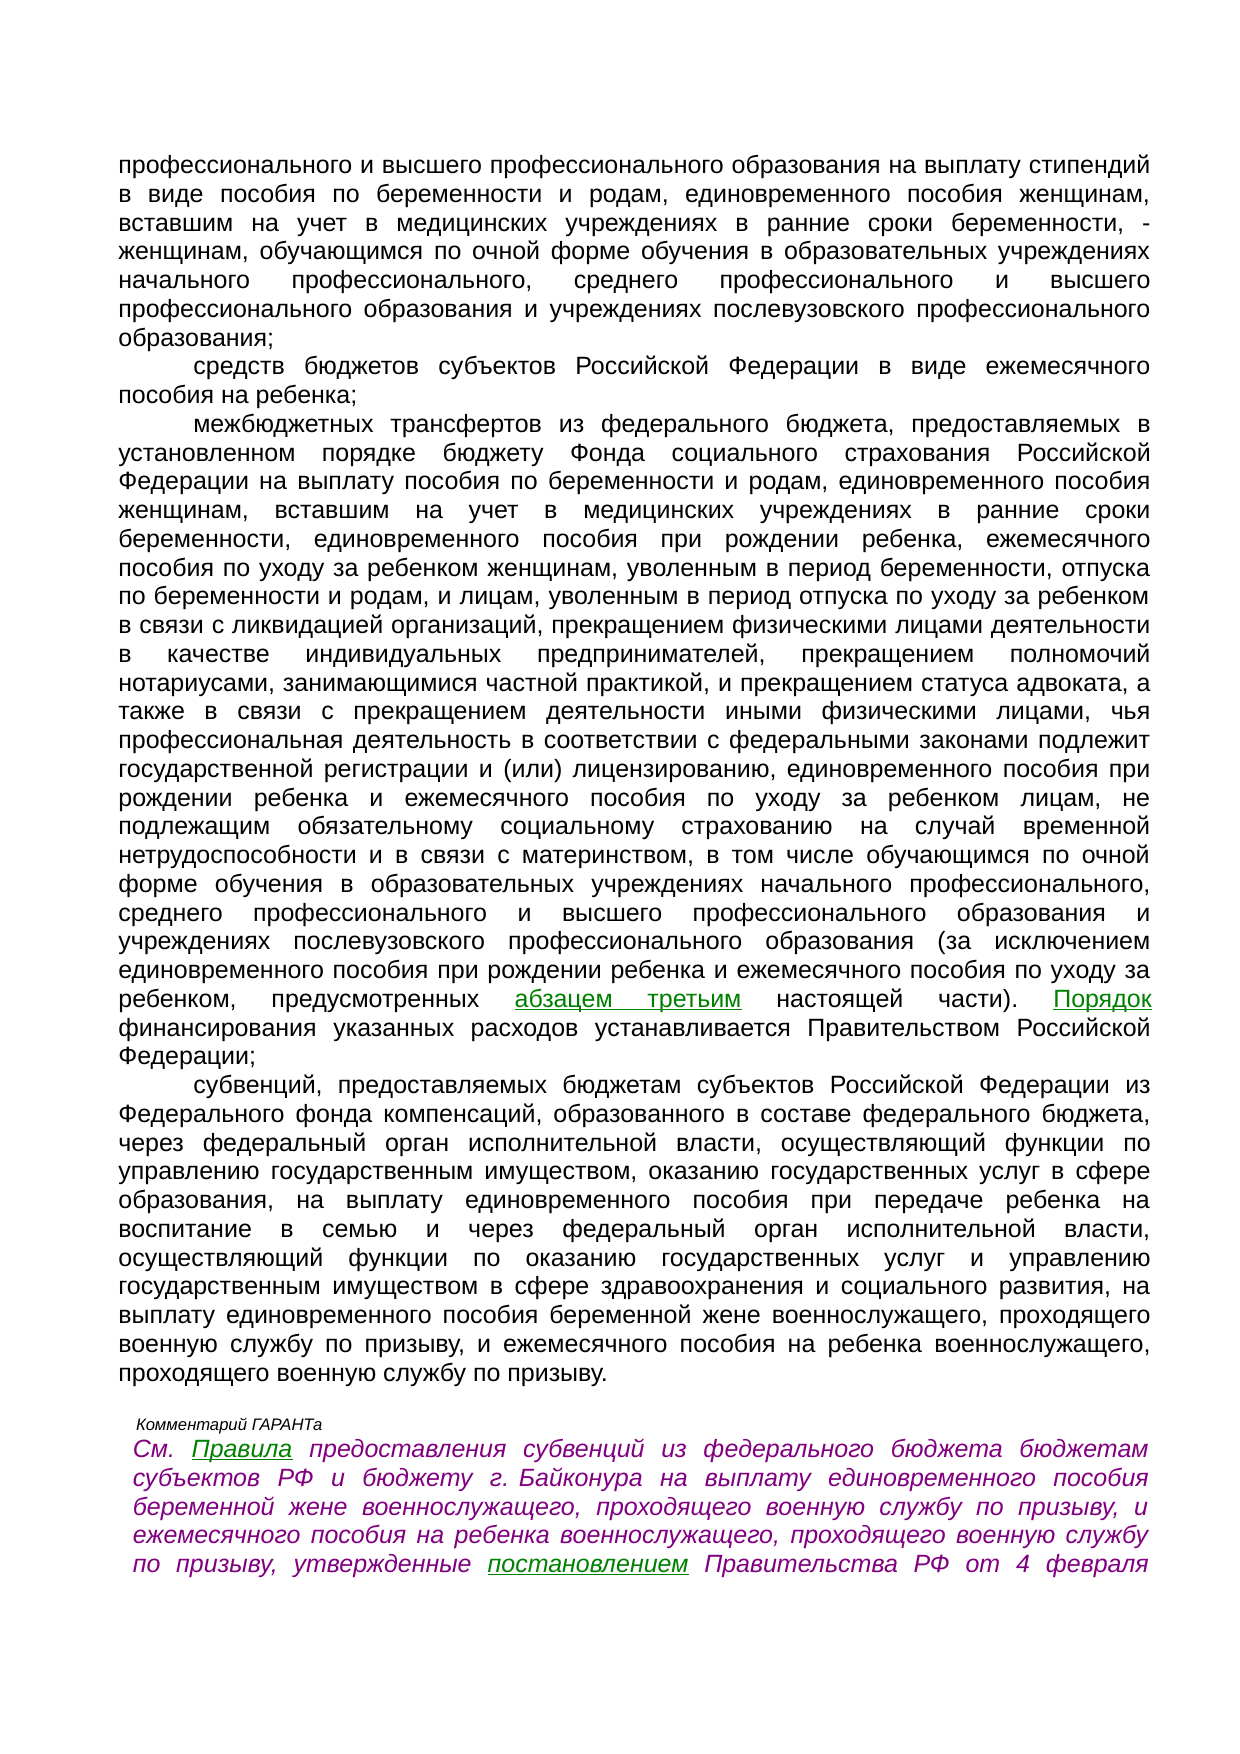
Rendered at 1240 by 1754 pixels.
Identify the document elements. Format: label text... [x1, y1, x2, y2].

text средств бюджетов субъектов Российской Федерации в виде ежемесячного пособия на ребенка; [118, 351, 1151, 409]
text См. Правила предоставления субвенций из федерального бюджета бюджетам субъектов РФ и бюджету г. Байконура на выплату единовременного пособия беременной жене военнослужащего, проходящего военную службу по призыву, и ежемесячного пособия на ребенка военнослужащего, проходящего военную службу по призыву, утвержденные постановлением Правительства РФ от 4 февраля [133, 1434, 1151, 1578]
text межбюджетных трансфертов из федерального бюджета, предоставляемых в установленном порядке бюджету Фонда социального страхования Российской Федерации на выплату пособия по беременности и родам, единовременного пособия женщинам, вставшим на учет в медицинских учреждениях в ранние сроки беременности, единовременного пособия при рождении ребенка, ежемесячного пособия по уходу за ребенком женщинам, уволенным в период беременности, отпуска по беременности и родам, и лицам, уволенным в период отпуска по уходу за ребенком в связи с ликвидацией организаций, прекращением физическими лицами деятельности в качестве индивидуальных предпринимателей, прекращением полномочий нотариусами, занимающимися частной практикой, и прекращением статуса адвоката, а также в связи с прекращением деятельности иными физическими лицами, чья профессиональная деятельность в соответствии с федеральными законами подлежит государственной регистрации и (или) лицензированию, единовременного пособия при рождении ребенка и ежемесячного пособия по уходу за ребенком лицам, не подлежащим обязательному социальному страхованию на случай временной нетрудоспособности и в связи с материнством, в том числе обучающимся по очной форме обучения в образовательных учреждениях начального профессионального, среднего профессионального и высшего профессионального образования и учреждениях послевузовского профессионального образования (за исключением единовременного пособия при рождении ребенка и ежемесячного пособия по уходу за ребенком, предусмотренных абзацем третьим настоящей части). Порядок финансирования указанных расходов устанавливается Правительством Российской Федерации; [118, 409, 1151, 1070]
text профессионального и высшего профессионального образования на выплату стипендий в виде пособия по беременности и родам, единовременного пособия женщинам, вставшим на учет в медицинских учреждениях в ранние сроки беременности, - женщинам, обучающимся по очной форме обучения в образовательных учреждениях начального профессионального, среднего профессионального и высшего профессионального образования и учреждениях послевузовского профессионального образования; [118, 150, 1151, 351]
text субвенций, предоставляемых бюджетам субъектов Российской Федерации из Федерального фонда компенсаций, образованного в составе федерального бюджета, через федеральный орган исполнительной власти, осуществляющий функции по управлению государственным имуществом, оказанию государственных услуг в сфере образования, на выплату единовременного пособия при передаче ребенка на воспитание в семью и через федеральный орган исполнительной власти, осуществляющий функции по оказанию государственных услуг и управлению государственным имуществом в сфере здравоохранения и социального развития, на выплату единовременного пособия беременной жене военнослужащего, проходящего военную службу по призыву, и ежемесячного пособия на ребенка военнослужащего, проходящего военную службу по призыву. [118, 1070, 1151, 1386]
text Комментарий ГАРАНТа [136, 1415, 1151, 1434]
